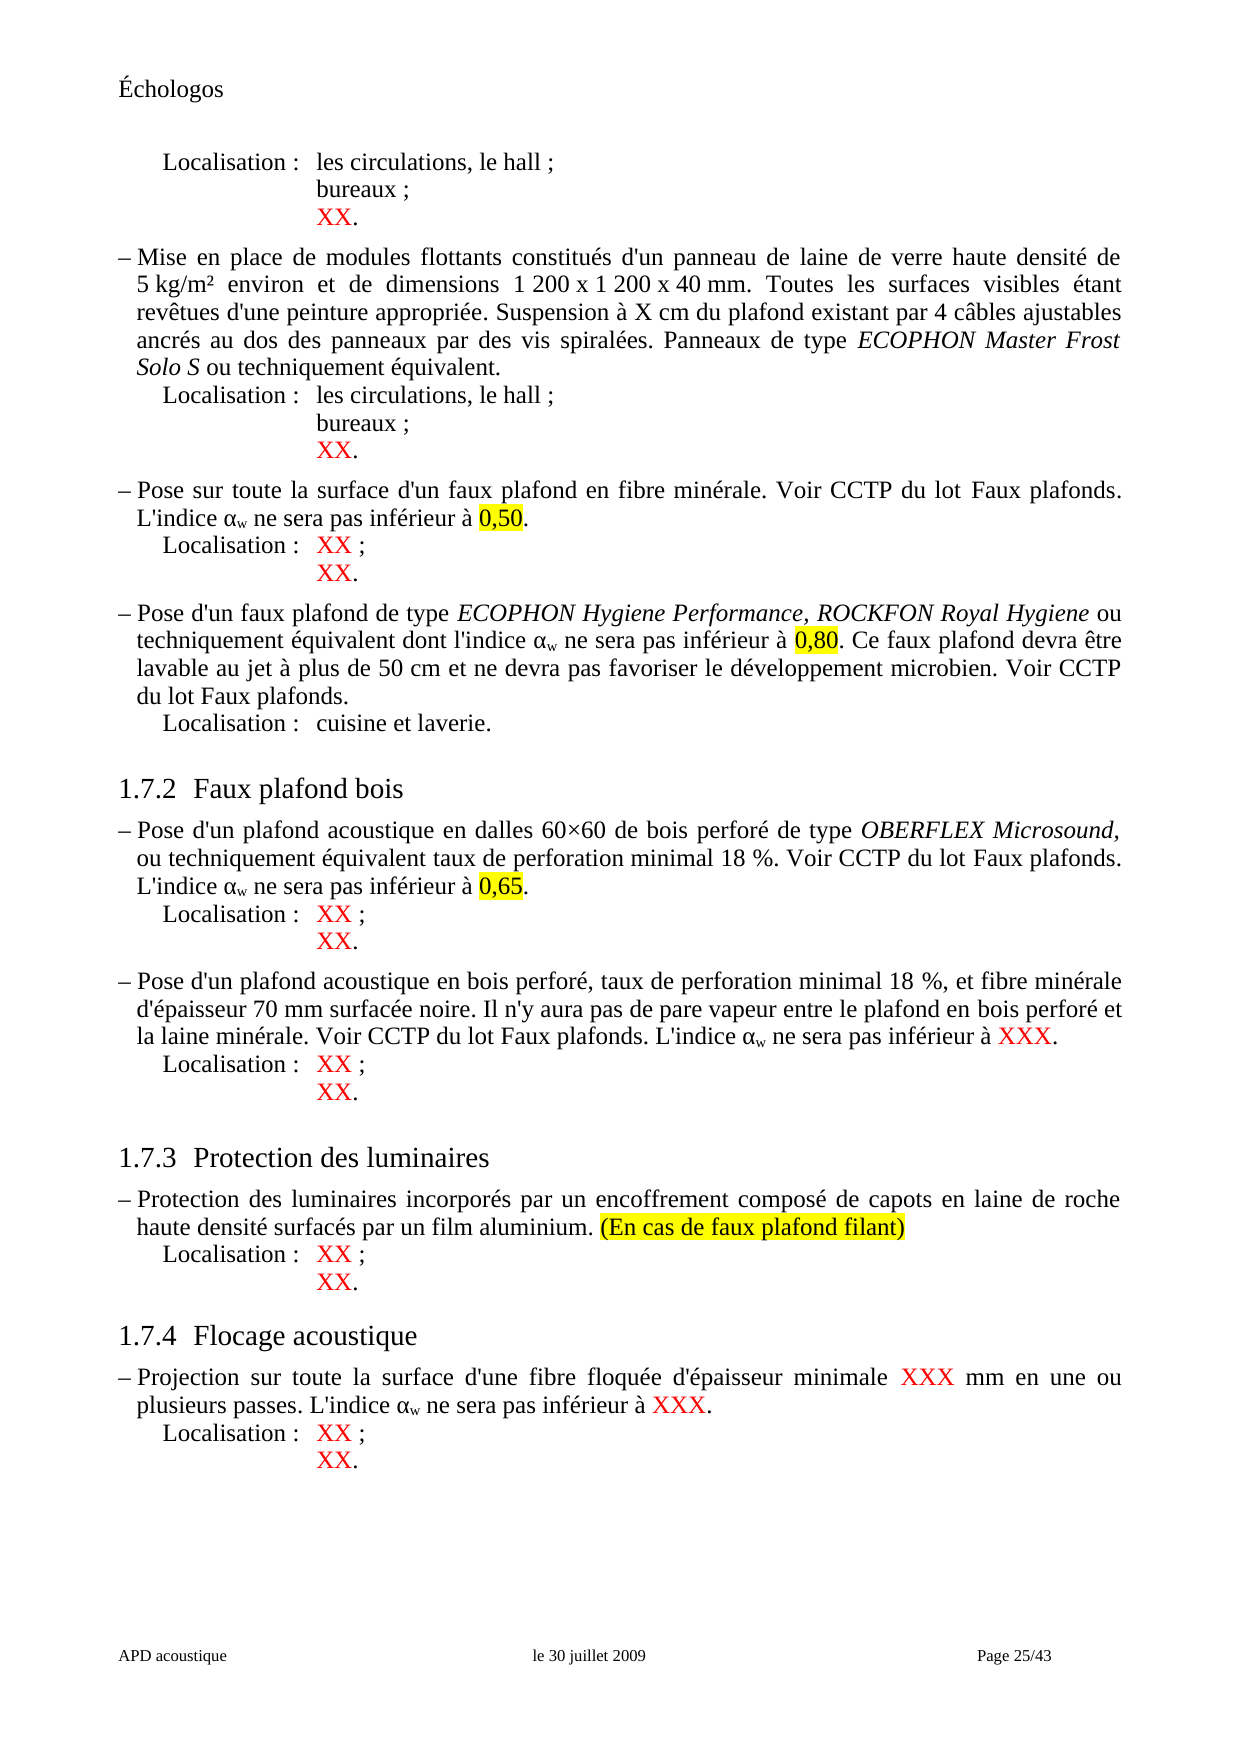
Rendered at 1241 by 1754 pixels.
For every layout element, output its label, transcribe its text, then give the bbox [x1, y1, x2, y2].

text XX. [162, 1268, 1122, 1296]
text XX. [162, 1447, 1122, 1474]
text Localisation : les circulations, le hall ; [162, 381, 1122, 409]
text Localisation : cuisine et laverie. [162, 709, 1122, 737]
text Localisation : XX ; [162, 1240, 1122, 1268]
text – Pose d'un plafond acoustique en dalles 60×60 de bois perforé de type OBERFLEX Microsound, ou techniquement équivalent taux de perforation minimal 18 %. Voir CCTP du lot Faux plafonds. L'indice αw ne sera pas inférieur à 0,65. [118, 817, 1122, 900]
text – Pose d'un plafond acoustique en bois perforé, taux de perforation minimal 18 %, et fibre minérale d'épaisseur 70 mm surfacée noire. Il n'y aura pas de pare vapeur entre le plafond en bois perforé et la laine minérale. Voir CCTP du lot Faux plafonds. L'indice αw ne sera pas inférieur à XXX. [118, 967, 1122, 1050]
text XX. [162, 1078, 1122, 1106]
text Localisation : XX ; [162, 1050, 1122, 1078]
subtitle Protection des luminaires [118, 1141, 1122, 1173]
text – Pose d'un faux plafond de type ECOPHON Hygiene Performance, ROCKFON Royal Hygiene ou techniquement équivalent dont l'indice αw ne sera pas inférieur à 0,80. Ce faux plafond devra être lavable au jet à plus de 50 cm et ne devra pas favoriser le développement microbien. Voir CCTP du lot Faux plafonds. [118, 599, 1122, 709]
subtitle Flocage acoustique [118, 1319, 1122, 1352]
text bureaux ; [162, 175, 1122, 203]
text bureaux ; [162, 409, 1122, 437]
text – Protection des luminaires incorporés par un encoffrement composé de capots en laine de roche haute densité surfacés par un film aluminium. (En cas de faux plafond filant) [118, 1185, 1122, 1240]
text Localisation : XX ; [162, 531, 1122, 559]
text – Projection sur toute la surface d'une fibre floquée d'épaisseur minimale XXX mm en une ou plusieurs passes. L'indice αw ne sera pas inférieur à XXX. [118, 1363, 1122, 1419]
text – Pose sur toute la surface d'un faux plafond en fibre minérale. Voir CCTP du lot Faux plafonds. L'indice αw ne sera pas inférieur à 0,50. [118, 476, 1122, 531]
text XX. [162, 203, 1122, 231]
text Localisation : XX ; [162, 900, 1122, 927]
text XX. [162, 927, 1122, 955]
text – Mise en place de modules flottants constitués d'un panneau de laine de verre haute densité de 5 kg/m² environ et de dimensions 1 200 x 1 200 x 40 mm. Toutes les surfaces visibles étant revêtues d'une peinture appropriée (type Akutex FT). Suspension à X cm du plafond existant par 4 câbles ajustables ancrés au dos des panneaux par des vis spiralées. Panneaux de type ECOPHON Master Frost Solo S ou techniquement équivalent. [118, 243, 1122, 381]
subtitle Faux plafond bois [118, 773, 1122, 805]
text XX. [162, 559, 1122, 587]
text Localisation : XX ; [162, 1419, 1122, 1447]
text XX. [162, 437, 1122, 464]
text Localisation : les circulations, le hall ; [162, 148, 1122, 175]
